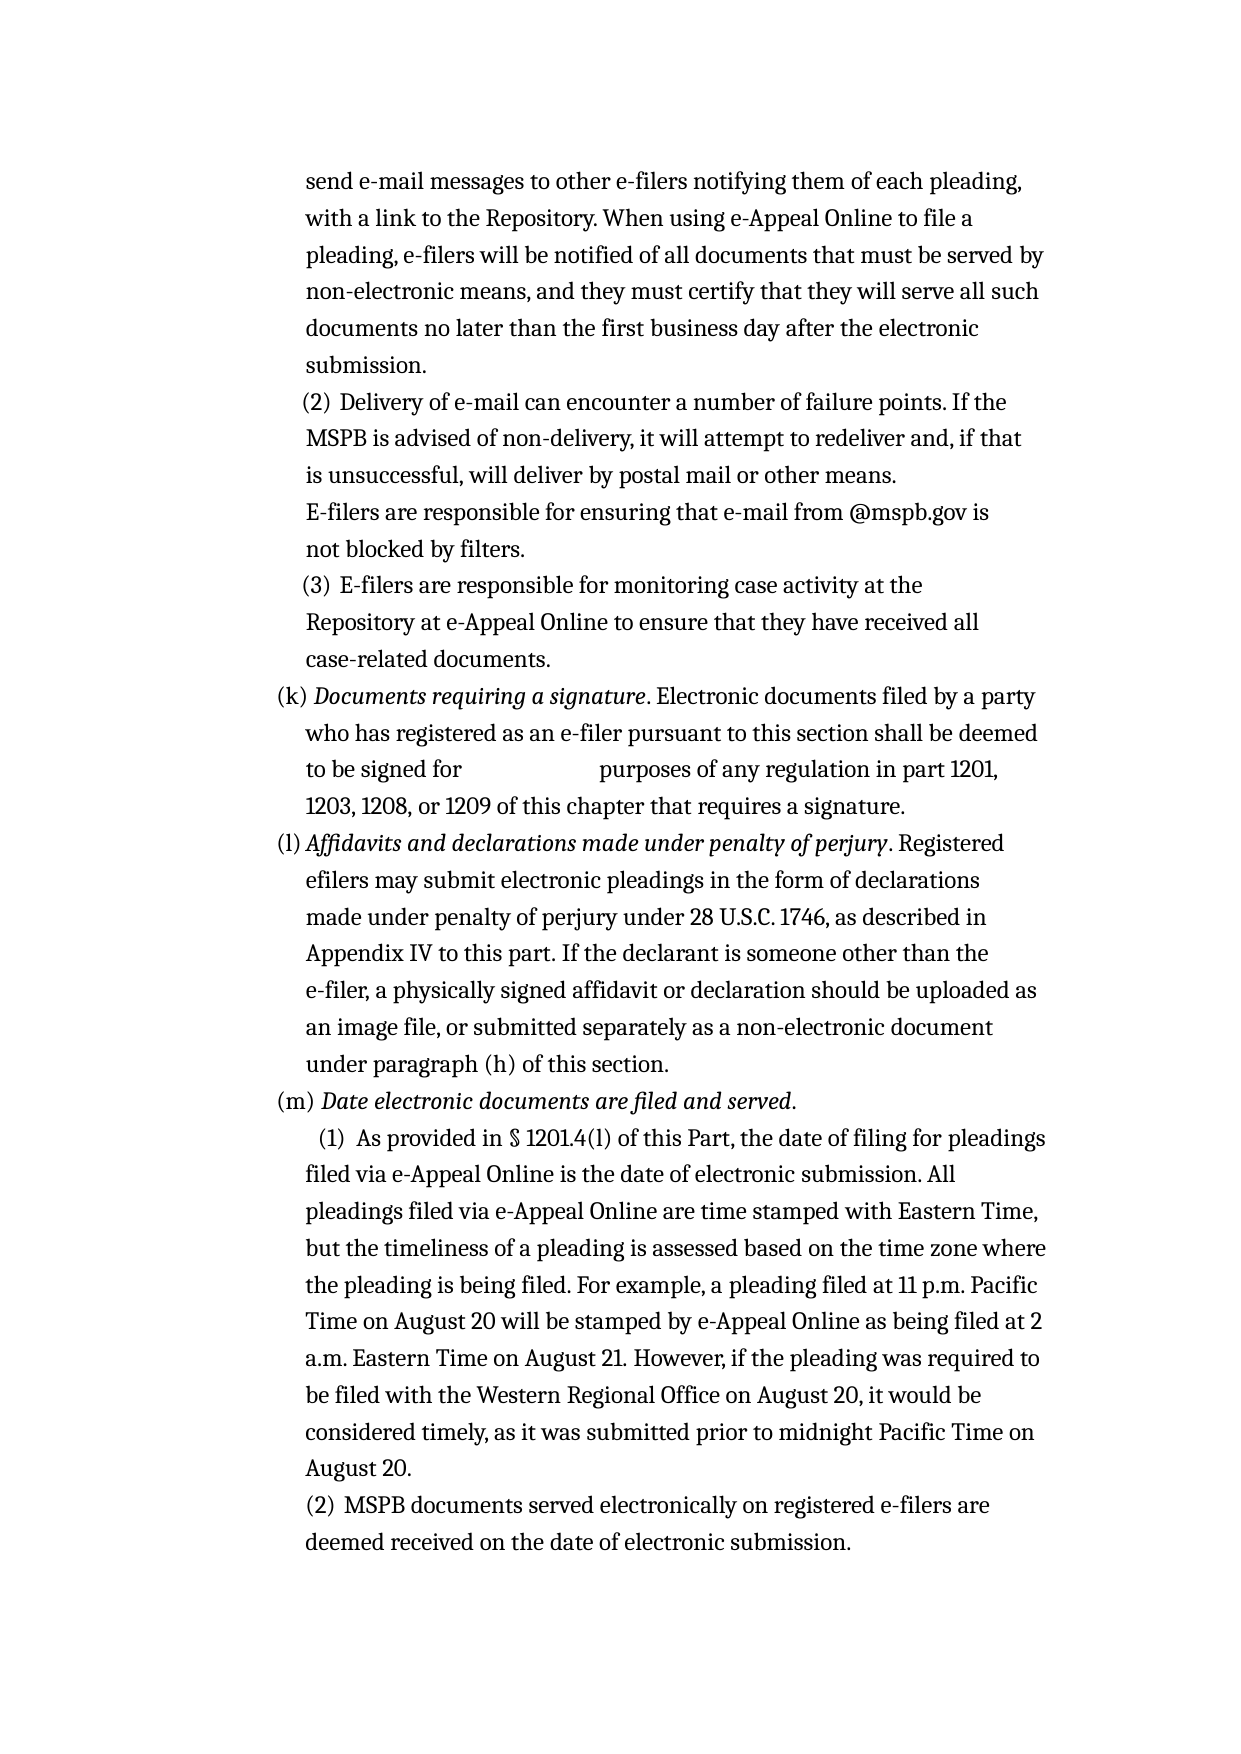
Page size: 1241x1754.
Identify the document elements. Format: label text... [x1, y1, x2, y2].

text send e-mail messages to other e-filers notifying them of each pleading, with a link to the Repository. When using e-Appeal Online to file a pleading, e-filers will be notified of all documents that must be served by non-electronic means, and they must certify that they will serve all such documents no later than the first business day after the electronic submission. [306, 167, 1058, 379]
list E-filers are responsible for monitoring case activity at the Repository at e-Appeal Online to ensure that they have received all case-related documents. [301, 571, 1016, 674]
list Delivery of e-mail can encounter a number of failure points. If the MSPB is advised of non-delivery, it will attempt to redeliver and, if that is unsuccessful, will deliver by postal mail or other means. [301, 388, 1035, 490]
text e-filer, a physically signed affidavit or declaration should be uploaded as an image file, or submitted separately as a non-electronic document under paragraph (h) of this section. [306, 976, 1047, 1078]
list Documents requiring a signature. Electronic documents filed by a party who has registered as an e-filer pursuant to this section shall be deemed to be signed for purposes of any regulation in part 1201, 1203, 1208, or 1209 of this chapter that requires a signature. [276, 682, 1048, 821]
list Date electronic documents are filed and served. [276, 1086, 1223, 1116]
text E-filers are responsible for ensuring that e-mail from @mspb.gov is not blocked by filters. [306, 498, 1023, 563]
list MSPB documents served electronically on registered e-filers are deemed received on the date of electronic submission. [305, 1491, 1026, 1557]
list As provided in § 1201.4(l) of this Part, the date of filing for pleadings filed via e-Appeal Online is the date of electronic submission. All pleadings filed via e-Appeal Online are time stamped with Eastern Time, but the timeliness of a pleading is assessed based on the time zone where the pleading is being filed. For example, a pleading filed at 11 p.m. Pacific Time on August 20 will be stamped by e-Appeal Online as being filed at 2 a.m. Eastern Time on August 21. However, if the pleading was required to be filed with the Western Regional Office on August 20, it would be considered timely, as it was submitted prior to midnight Pacific Time on August 20. [305, 1123, 1049, 1483]
list Affidavits and declarations made under penalty of perjury. Registered efilers may submit electronic pleadings in the form of declarations made under penalty of perjury under 28 U.S.C. 1746, as described in Appendix IV to this part. If the declarant is someone other than the [276, 829, 1033, 968]
